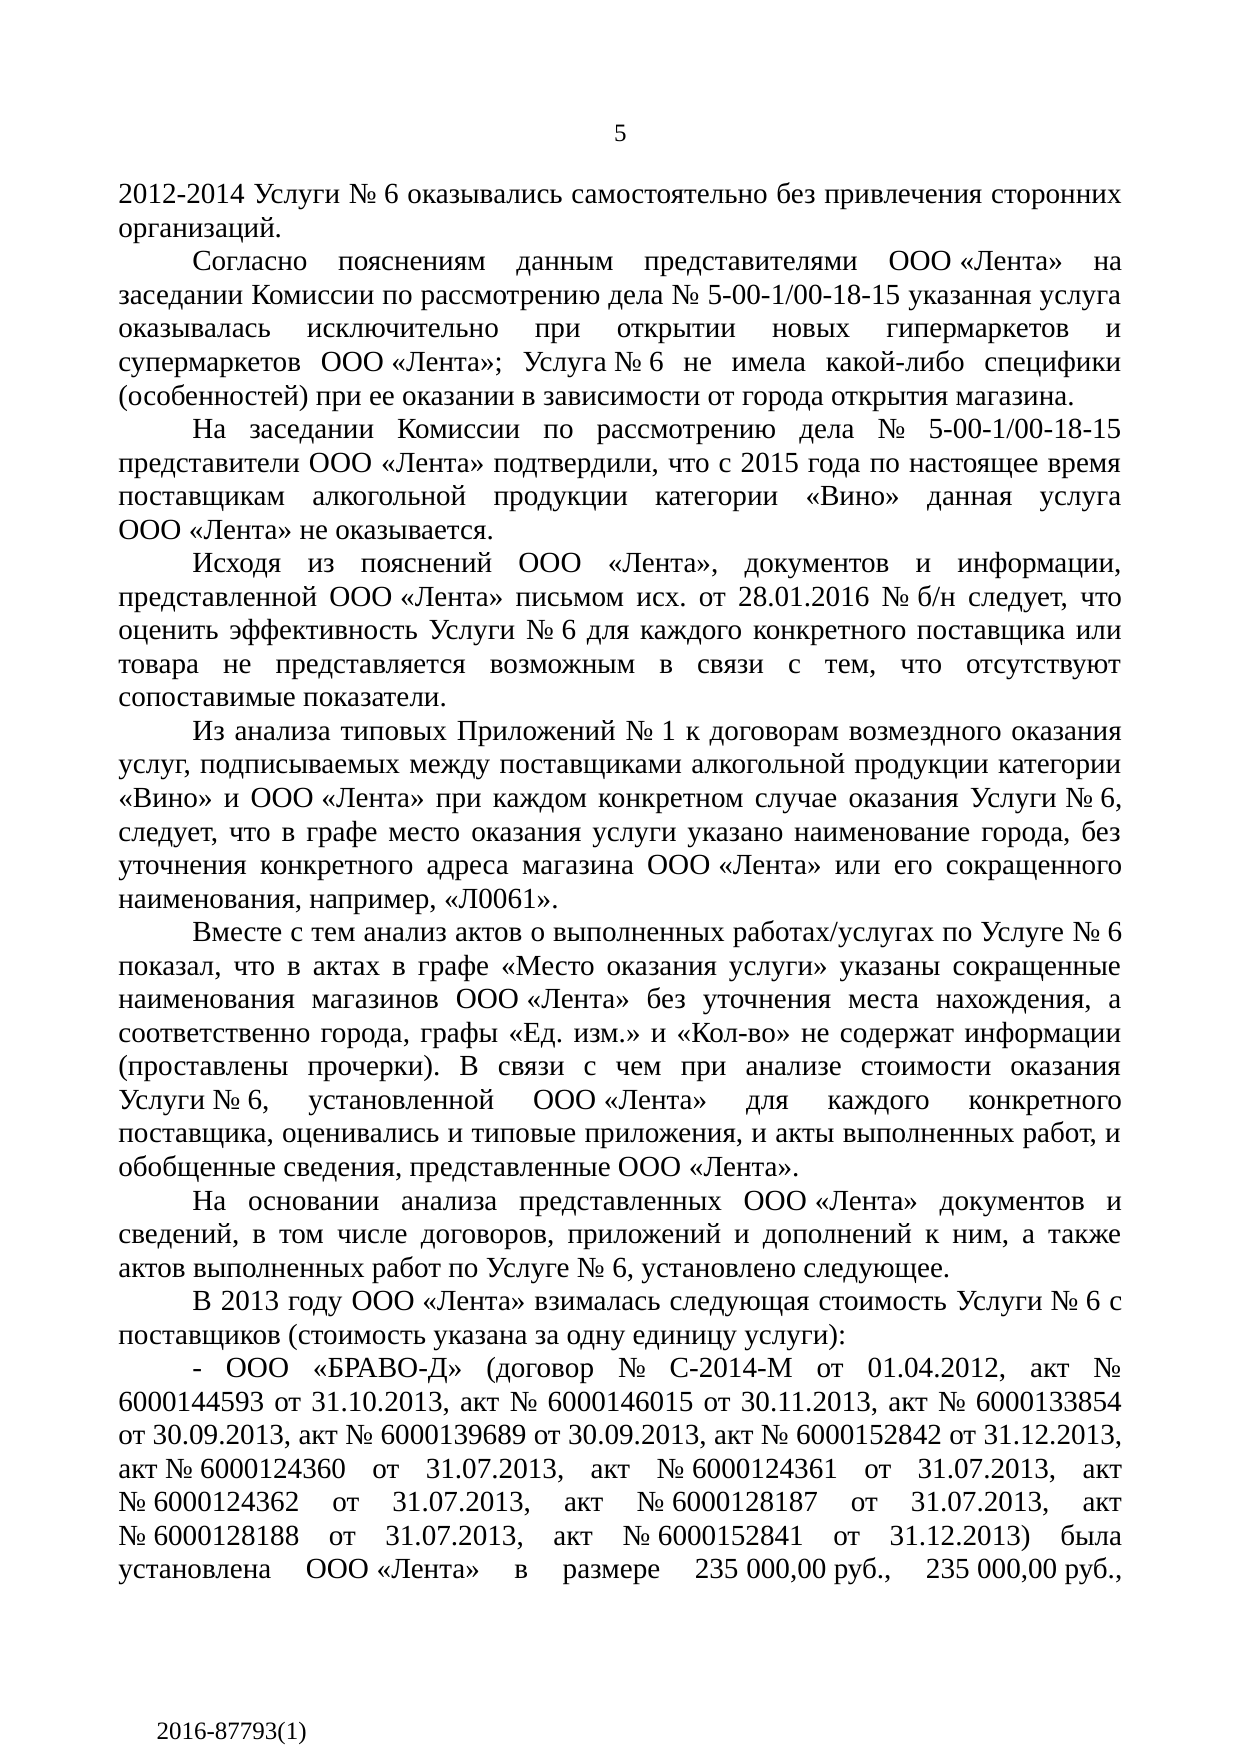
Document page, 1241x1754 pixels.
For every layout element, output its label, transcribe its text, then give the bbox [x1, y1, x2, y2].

text На заседании Комиссии по рассмотрению дела № 5-00-1/00-18-15 представители ООО «Лента» подтвердили, что с 2015 года по настоящее время поставщикам алкогольной продукции категории «Вино» данная услуга ООО «Лента» не оказывается. [118, 411, 1122, 545]
text Из анализа типовых Приложений № 1 к договорам возмездного оказания услуг, подписываемых между поставщиками алкогольной продукции категории «Вино» и ООО «Лента» при каждом конкретном случае оказания Услуги № 6, следует, что в графе место оказания услуги указано наименование города, без уточнения конкретного адреса магазина ООО «Лента» или его сокращенного наименования, например, «Л0061». [118, 713, 1122, 914]
text - ООО «БРАВО-Д» (договор № С-2014-М от 01.04.2012, акт № 6000144593 от 31.10.2013, акт № 6000146015 от 30.11.2013, акт № 6000133854 от 30.09.2013, акт № 6000139689 от 30.09.2013, акт № 6000152842 от 31.12.2013, акт № 6000124360 от 31.07.2013, акт № 6000124361 от 31.07.2013, акт № 6000124362 от 31.07.2013, акт № 6000128187 от 31.07.2013, акт № 6000128188 от 31.07.2013, акт № 6000152841 от 31.12.2013) была установлена ООО «Лента» в размере 235 000,00 руб., 235 000,00 руб., [118, 1350, 1122, 1585]
text Согласно пояснениям данным представителями ООО «Лента» на заседании Комиссии по рассмотрению дела № 5-00-1/00-18-15 указанная услуга оказывалась исключительно при открытии новых гипермаркетов и супермаркетов ООО «Лента»; Услуга № 6 не имела какой-либо специфики (особенностей) при ее оказании в зависимости от города открытия магазина. [118, 243, 1122, 411]
text В 2013 году ООО «Лента» взималась следующая стоимость Услуги № 6 с поставщиков (стоимость указана за одну единицу услуги): [118, 1283, 1122, 1350]
text 2012-2014 Услуги № 6 оказывались самостоятельно без привлечения сторонних организаций. [118, 176, 1122, 243]
text На основании анализа представленных ООО «Лента» документов и сведений, в том числе договоров, приложений и дополнений к ним, а также актов выполненных работ по Услуге № 6, установлено следующее. [118, 1183, 1122, 1283]
text Вместе с тем анализ актов о выполненных работах/услугах по Услуге № 6 показал, что в актах в графе «Место оказания услуги» указаны сокращенные наименования магазинов ООО «Лента» без уточнения места нахождения, а соответственно города, графы «Ед. изм.» и «Кол-во» не содержат информации (проставлены прочерки). В связи с чем при анализе стоимости оказания Услуги № 6, установленной ООО «Лента» для каждого конкретного поставщика, оценивались и типовые приложения, и акты выполненных работ, и обобщенные сведения, представленные ООО «Лента». [118, 914, 1122, 1183]
text Исходя из пояснений ООО «Лента», документов и информации, представленной ООО «Лента» письмом исх. от 28.01.2016 № б/н следует, что оценить эффективность Услуги № 6 для каждого конкретного поставщика или товара не представляется возможным в связи с тем, что отсутствуют сопоставимые показатели. [118, 545, 1122, 713]
